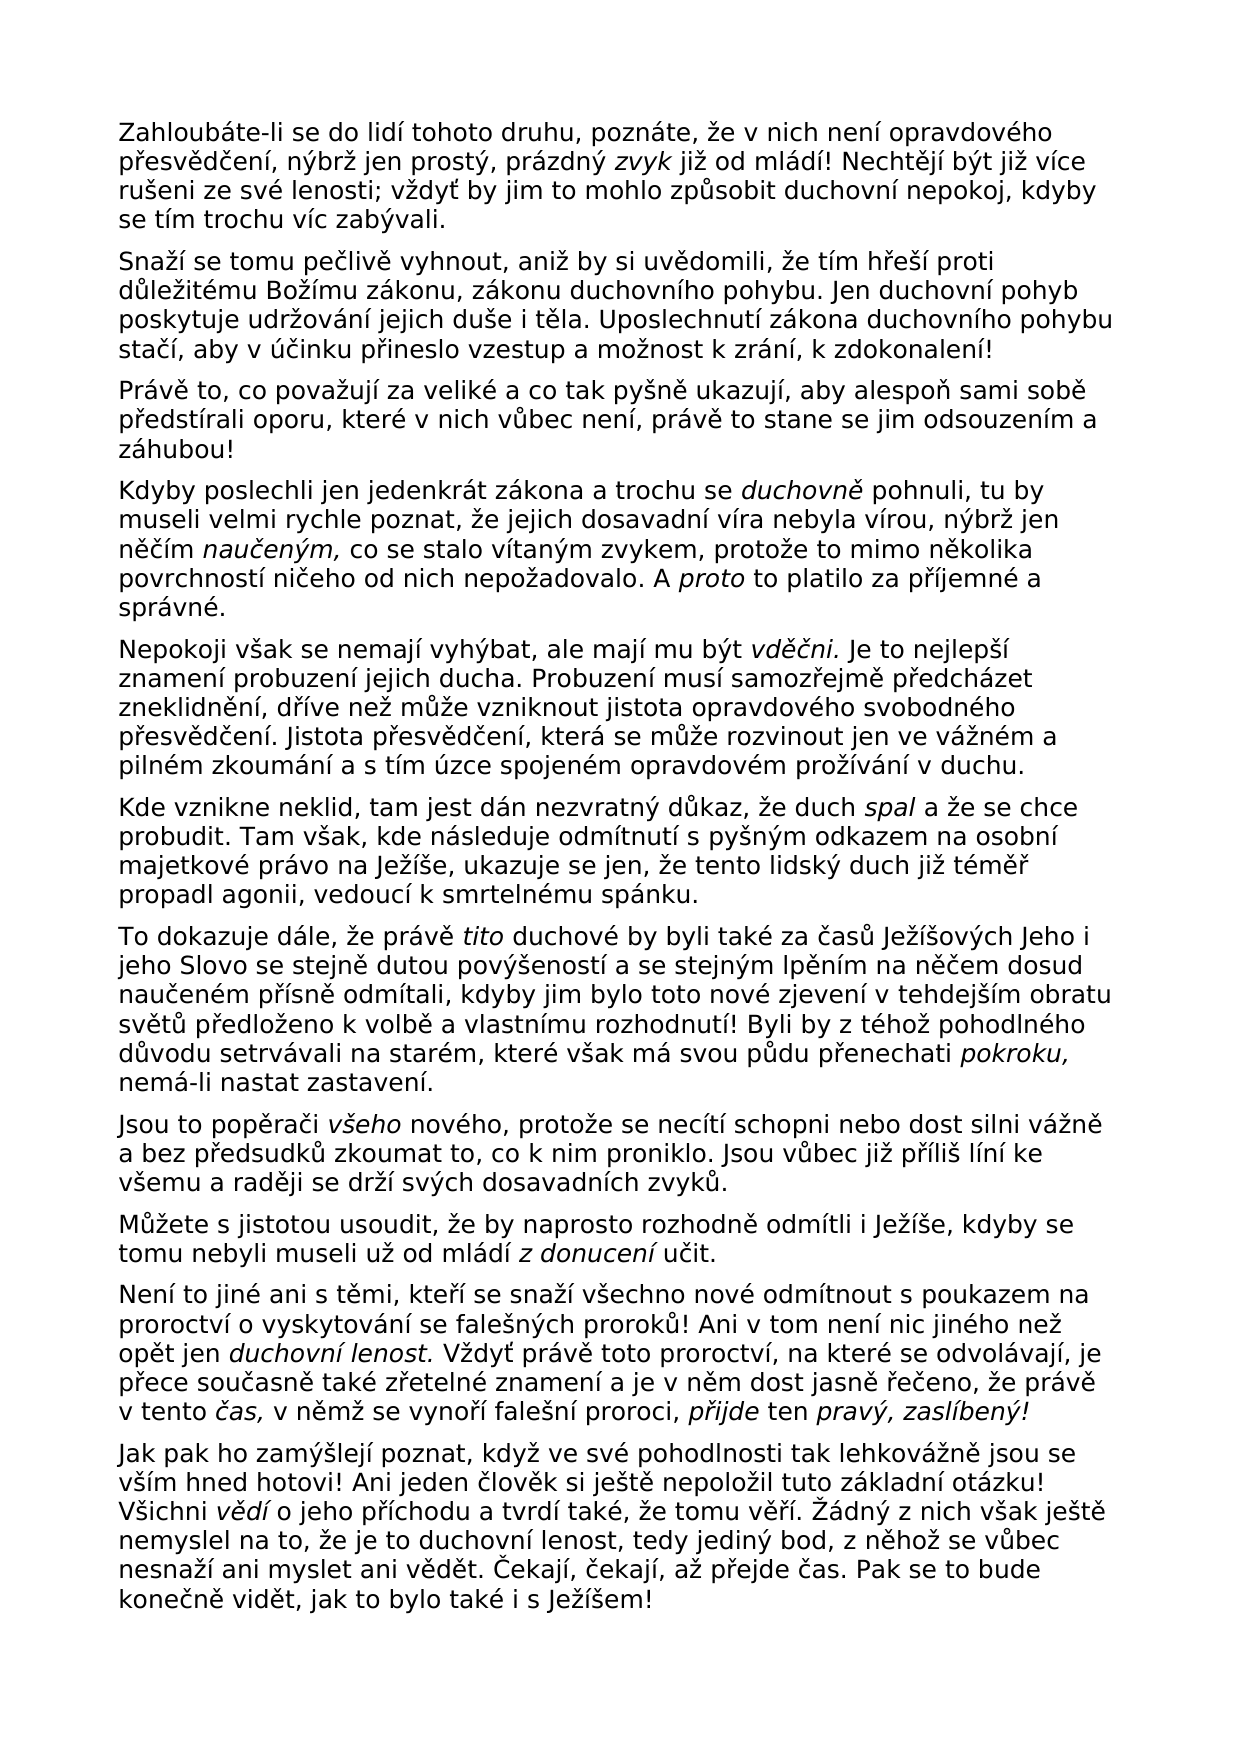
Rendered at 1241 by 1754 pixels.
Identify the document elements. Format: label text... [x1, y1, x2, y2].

text Snaží se tomu pečlivě vyhnout, aniž by si uvědomili, že tím hřeší proti důležitému Božímu zákonu, zákonu duchovního pohybu. Jen duchovní pohyb poskytuje udržování jejich duše i těla. Uposlechnutí zákona duchovního pohybu stačí, aby v účinku přineslo vzestup a možnost k zrání, k zdokonalení! [118, 247, 1122, 364]
text To dokazuje dále, že právě tito duchové by byli také za časů Ježíšových Jeho i jeho Slovo se stejně dutou povýšeností a se stejným lpěním na něčem dosud naučeném přísně odmítali, kdyby jim bylo toto nové zjevení v tehdejším obratu světů předloženo k volbě a vlastnímu rozhodnutí! Byli by z téhož pohodlného důvodu setrvávali na starém, které však má svou půdu přenechati pokroku, nemá-li nastat zastavení. [118, 922, 1122, 1097]
text Právě to, co považují za veliké a co tak pyšně ukazují, aby alespoň sami sobě předstírali oporu, které v nich vůbec není, právě to stane se jim odsouzením a záhubou! [118, 376, 1122, 464]
text Můžete s jistotou usoudit, že by naprosto rozhodně odmítli i Ježíše, kdyby se tomu nebyli museli už od mládí z donucení učit. [118, 1210, 1122, 1268]
text Zahloubáte-li se do lidí tohoto druhu, poznáte, že v nich není opravdového přesvědčení, nýbrž jen prostý, prázdný zvyk již od mládí! Nechtějí být již více rušeni ze své lenosti; vždyť by jim to mohlo způsobit duchovní nepokoj, kdyby se tím trochu víc zabývali. [118, 118, 1122, 235]
text Kde vznikne neklid, tam jest dán nezvratný důkaz, že duch spal a že se chce probudit. Tam však, kde následuje odmítnutí s pyšným odkazem na osobní majetkové právo na Ježíše, ukazuje se jen, že tento lidský duch již téměř propadl agonii, vedoucí k smrtelnému spánku. [118, 793, 1122, 910]
text Jsou to popěrači všeho nového, protože se necítí schopni nebo dost silni vážně a bez předsudků zkoumat to, co k nim proniklo. Jsou vůbec již příliš líní ke všemu a raději se drží svých dosavadních zvyků. [118, 1110, 1122, 1197]
text Nepokoji však se nemají vyhýbat, ale mají mu být vděčni. Je to nejlepší znamení probuzení jejich ducha. Probuzení musí samozřejmě předcházet zneklidnění, dříve než může vzniknout jistota opravdového svobodného přesvědčení. Jistota přesvědčení, která se může rozvinout jen ve vážném a pilném zkoumání a s tím úzce spojeném opravdovém prožívání v duchu. [118, 635, 1122, 781]
text Jak pak ho zamýšlejí poznat, když ve své pohodlnosti tak lehkovážně jsou se vším hned hotovi! Ani jeden člověk si ještě nepoložil tuto základní otázku! Všichni vědí o jeho příchodu a tvrdí také, že tomu věří. Žádný z nich však ještě nemyslel na to, že je to duchovní lenost, tedy jediný bod, z něhož se vůbec nesnaží ani myslet ani vědět. Čekají, čekají, až přejde čas. Pak se to bude konečně vidět, jak to bylo také i s Ježíšem! [118, 1439, 1122, 1614]
text Není to jiné ani s těmi, kteří se snaží všechno nové odmítnout s poukazem na proroctví o vyskytování se falešných proroků! Ani v tom není nic jiného než opět jen duchovní lenost. Vždyť právě toto proroctví, na které se odvolávají, je přece současně také zřetelné znamení a je v něm dost jasně řečeno, že právě v tento čas, v němž se vynoří falešní proroci, přijde ten pravý, zaslíbený! [118, 1281, 1122, 1426]
text Kdyby poslechli jen jedenkrát zákona a trochu se duchovně pohnuli, tu by museli velmi rychle poznat, že jejich dosavadní víra nebyla vírou, nýbrž jen něčím naučeným, co se stalo vítaným zvykem, protože to mimo několika povrchností ničeho od nich nepožadovalo. A proto to platilo za příjemné a správné. [118, 476, 1122, 622]
